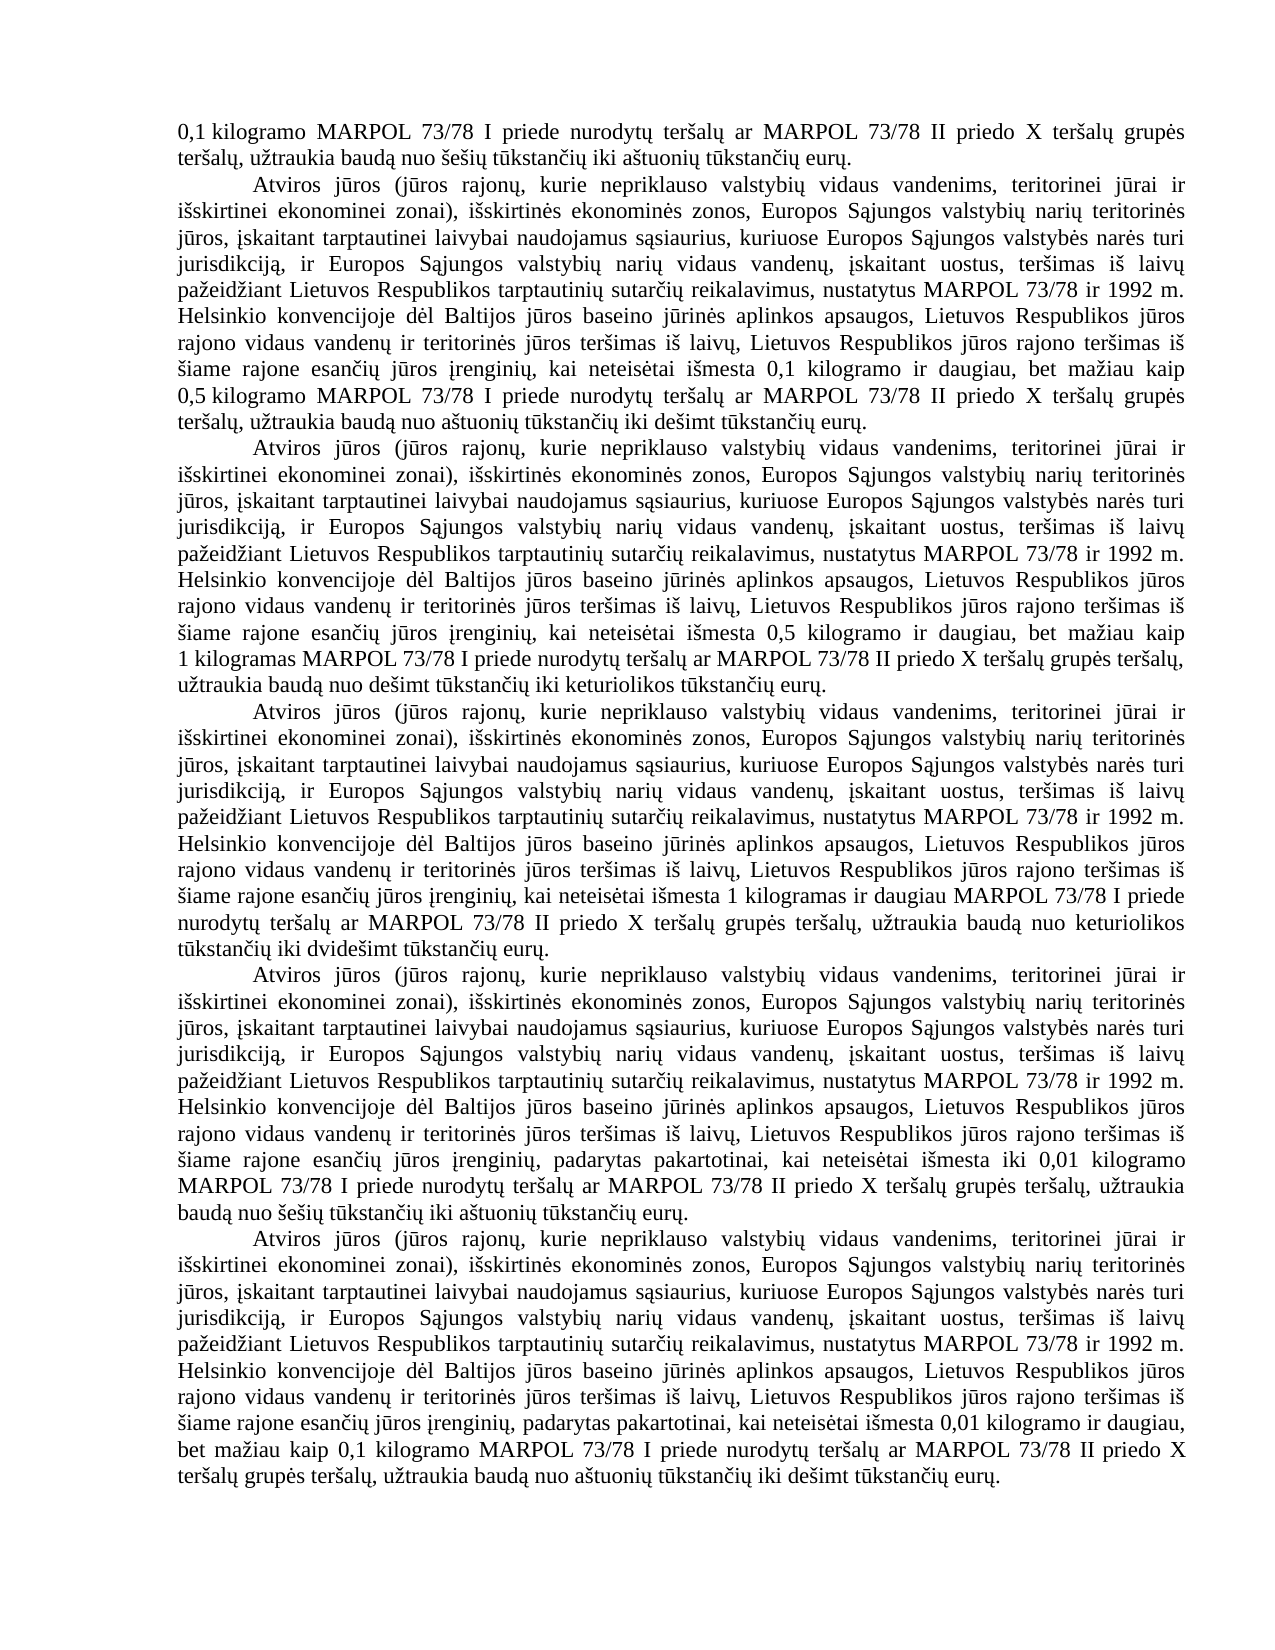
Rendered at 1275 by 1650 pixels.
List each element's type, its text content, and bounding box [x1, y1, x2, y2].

text Atviros jūros (jūros rajonų, kurie nepriklauso valstybių vidaus vandenims, teritorinei jūrai ir išskirtinei ekonominei zonai), išskirtinės ekonominės zonos, Europos Sąjungos valstybių narių teritorinės jūros, įskaitant tarptautinei laivybai naudojamus sąsiaurius, kuriuose Europos Sąjungos valstybės narės turi jurisdikciją, ir Europos Sąjungos valstybių narių vidaus vandenų, įskaitant uostus, teršimas iš laivų pažeidžiant Lietuvos Respublikos tarptautinių sutarčių reikalavimus, nustatytus MARPOL 73/78 ir 1992 m. Helsinkio konvencijoje dėl Baltijos jūros baseino jūrinės aplinkos apsaugos, Lietuvos Respublikos jūros rajono vidaus vandenų ir teritorinės jūros teršimas iš laivų, Lietuvos Respublikos jūros rajono teršimas iš šiame rajone esančių jūros įrenginių, kai neteisėtai išmesta 0,5 kilogramo ir daugiau, bet mažiau kaip 1 kilogramas MARPOL 73/78 I priede nurodytų teršalų ar MARPOL 73/78 II priedo X teršalų grupės teršalų, užtraukia baudą nuo dešimt tūkstančių iki keturiolikos tūkstančių eurų. [177, 434, 1186, 698]
text Atviros jūros (jūros rajonų, kurie nepriklauso valstybių vidaus vandenims, teritorinei jūrai ir išskirtinei ekonominei zonai), išskirtinės ekonominės zonos, Europos Sąjungos valstybių narių teritorinės jūros, įskaitant tarptautinei laivybai naudojamus sąsiaurius, kuriuose Europos Sąjungos valstybės narės turi jurisdikciją, ir Europos Sąjungos valstybių narių vidaus vandenų, įskaitant uostus, teršimas iš laivų pažeidžiant Lietuvos Respublikos tarptautinių sutarčių reikalavimus, nustatytus MARPOL 73/78 ir 1992 m. Helsinkio konvencijoje dėl Baltijos jūros baseino jūrinės aplinkos apsaugos, Lietuvos Respublikos jūros rajono vidaus vandenų ir teritorinės jūros teršimas iš laivų, Lietuvos Respublikos jūros rajono teršimas iš šiame rajone esančių jūros įrenginių, kai neteisėtai išmesta 1 kilogramas ir daugiau MARPOL 73/78 I priede nurodytų teršalų ar MARPOL 73/78 II priedo X teršalų grupės teršalų, užtraukia baudą nuo keturiolikos tūkstančių iki dvidešimt tūkstančių eurų. [177, 698, 1186, 961]
text Atviros jūros (jūros rajonų, kurie nepriklauso valstybių vidaus vandenims, teritorinei jūrai ir išskirtinei ekonominei zonai), išskirtinės ekonominės zonos, Europos Sąjungos valstybių narių teritorinės jūros, įskaitant tarptautinei laivybai naudojamus sąsiaurius, kuriuose Europos Sąjungos valstybės narės turi jurisdikciją, ir Europos Sąjungos valstybių narių vidaus vandenų, įskaitant uostus, teršimas iš laivų pažeidžiant Lietuvos Respublikos tarptautinių sutarčių reikalavimus, nustatytus MARPOL 73/78 ir 1992 m. Helsinkio konvencijoje dėl Baltijos jūros baseino jūrinės aplinkos apsaugos, Lietuvos Respublikos jūros rajono vidaus vandenų ir teritorinės jūros teršimas iš laivų, Lietuvos Respublikos jūros rajono teršimas iš šiame rajone esančių jūros įrenginių, kai neteisėtai išmesta 0,1 kilogramo ir daugiau, bet mažiau kaip 0,5 kilogramo MARPOL 73/78 I priede nurodytų teršalų ar MARPOL 73/78 II priedo X teršalų grupės teršalų, užtraukia baudą nuo aštuonių tūkstančių iki dešimt tūkstančių eurų. [177, 171, 1186, 434]
text Atviros jūros (jūros rajonų, kurie nepriklauso valstybių vidaus vandenims, teritorinei jūrai ir išskirtinei ekonominei zonai), išskirtinės ekonominės zonos, Europos Sąjungos valstybių narių teritorinės jūros, įskaitant tarptautinei laivybai naudojamus sąsiaurius, kuriuose Europos Sąjungos valstybės narės turi jurisdikciją, ir Europos Sąjungos valstybių narių vidaus vandenų, įskaitant uostus, teršimas iš laivų pažeidžiant Lietuvos Respublikos tarptautinių sutarčių reikalavimus, nustatytus MARPOL 73/78 ir 1992 m. Helsinkio konvencijoje dėl Baltijos jūros baseino jūrinės aplinkos apsaugos, Lietuvos Respublikos jūros rajono vidaus vandenų ir teritorinės jūros teršimas iš laivų, Lietuvos Respublikos jūros rajono teršimas iš šiame rajone esančių jūros įrenginių, padarytas pakartotinai, kai neteisėtai išmesta iki 0,01 kilogramo MARPOL 73/78 I priede nurodytų teršalų ar MARPOL 73/78 II priedo X teršalų grupės teršalų, užtraukia baudą nuo šešių tūkstančių iki aštuonių tūkstančių eurų. [177, 961, 1186, 1225]
text 0,1 kilogramo MARPOL 73/78 I priede nurodytų teršalų ar MARPOL 73/78 II priedo X teršalų grupės teršalų, užtraukia baudą nuo šešių tūkstančių iki aštuonių tūkstančių eurų. [177, 118, 1186, 171]
text Atviros jūros (jūros rajonų, kurie nepriklauso valstybių vidaus vandenims, teritorinei jūrai ir išskirtinei ekonominei zonai), išskirtinės ekonominės zonos, Europos Sąjungos valstybių narių teritorinės jūros, įskaitant tarptautinei laivybai naudojamus sąsiaurius, kuriuose Europos Sąjungos valstybės narės turi jurisdikciją, ir Europos Sąjungos valstybių narių vidaus vandenų, įskaitant uostus, teršimas iš laivų pažeidžiant Lietuvos Respublikos tarptautinių sutarčių reikalavimus, nustatytus MARPOL 73/78 ir 1992 m. Helsinkio konvencijoje dėl Baltijos jūros baseino jūrinės aplinkos apsaugos, Lietuvos Respublikos jūros rajono vidaus vandenų ir teritorinės jūros teršimas iš laivų, Lietuvos Respublikos jūros rajono teršimas iš šiame rajone esančių jūros įrenginių, padarytas pakartotinai, kai neteisėtai išmesta 0,01 kilogramo ir daugiau, bet mažiau kaip 0,1 kilogramo MARPOL 73/78 I priede nurodytų teršalų ar MARPOL 73/78 II priedo X teršalų grupės teršalų, užtraukia baudą nuo aštuonių tūkstančių iki dešimt tūkstančių eurų. [177, 1225, 1186, 1488]
